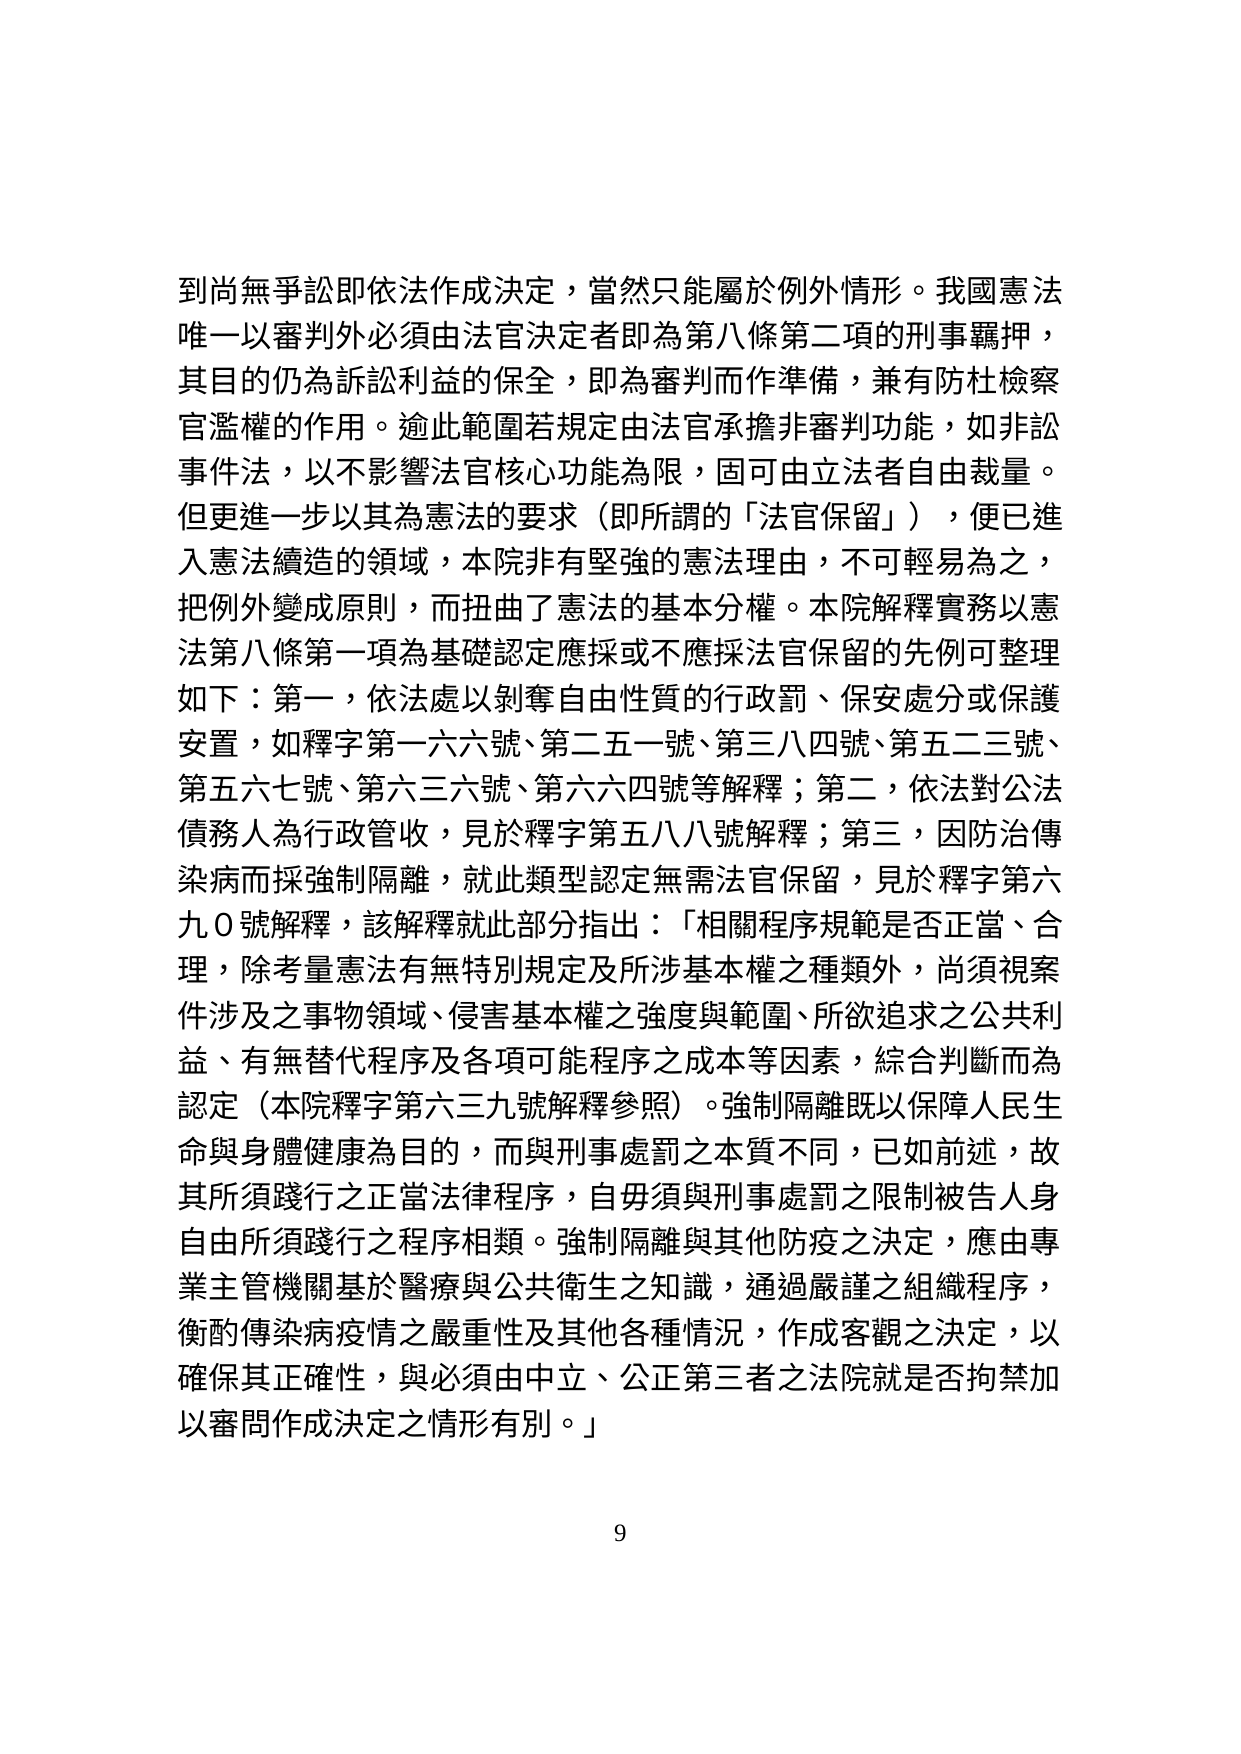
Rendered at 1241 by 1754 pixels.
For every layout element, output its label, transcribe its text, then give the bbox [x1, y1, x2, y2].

text 法官在憲法上的核心功能為對應人民訴訟權的審判（憲法第八十條），審判權的行使則有個案、爭議、被動、中立、依法、事後等特性。從依爭訟的請求對特定法律事實作成合法性判斷，延伸到尚無爭訟即依法作成決定，當然只能屬於例外情形。我國憲法唯一以審判外必須由法官決定者即為第八條第二項的刑事羈押，其目的仍為訴訟利益的保全，即為審判而作準備，兼有防杜檢察官濫權的作用。逾此範圍若規定由法官承擔非審判功能，如非訟事件法，以不影響法官核心功能為限，固可由立法者自由裁量。但更進一步以其為憲法的要求（即所謂的「法官保留」），便已進入憲法續造的領域，本院非有堅強的憲法理由，不可輕易為之，把例外變成原則，而扭曲了憲法的基本分權。本院解釋實務以憲法第八條第一項為基礎認定應採或不應採法官保留的先例可整理如下：第一，依法處以剝奪自由性質的行政罰、保安處分或保護安置，如釋字第一六六號、第二五一號、第三八四號、第五二三號、第五六七號、第六三六號、第六六四號等解釋；第二，依法對公法債務人為行政管收，見於釋字第五八八號解釋；第三，因防治傳染病而採強制隔離，就此類型認定無需法官保留，見於釋字第六九０號解釋，該解釋就此部分指出：「相關程序規範是否正當、合理，除考量憲法有無特別規定及所涉基本權之種類外，尚須視案件涉及之事物領域、侵害基本權之強度與範圍、所欲追求之公共利益、有無替代程序及各項可能程序之成本等因素，綜合判斷而為認定（本院釋字第六三九號解釋參照）。強制隔離既以保障人民生命與身體健康為目的，而與刑事處罰之本質不同，已如前述，故其所須踐行之正當法律程序，自毋須與刑事處罰之限制被告人身自由所須踐行之程序相類。強制隔離與其他防疫之決定，應由專業主管機關基於醫療與公共衛生之知識，通過嚴謹之組織程序，衡酌傳染病疫情之嚴重性及其他各種情況，作成客觀之決定，以確保其正確性，與必須由中立、公正第三者之法院就是否拘禁加以審問作成決定之情形有別。」 [177, 266, 1063, 1444]
